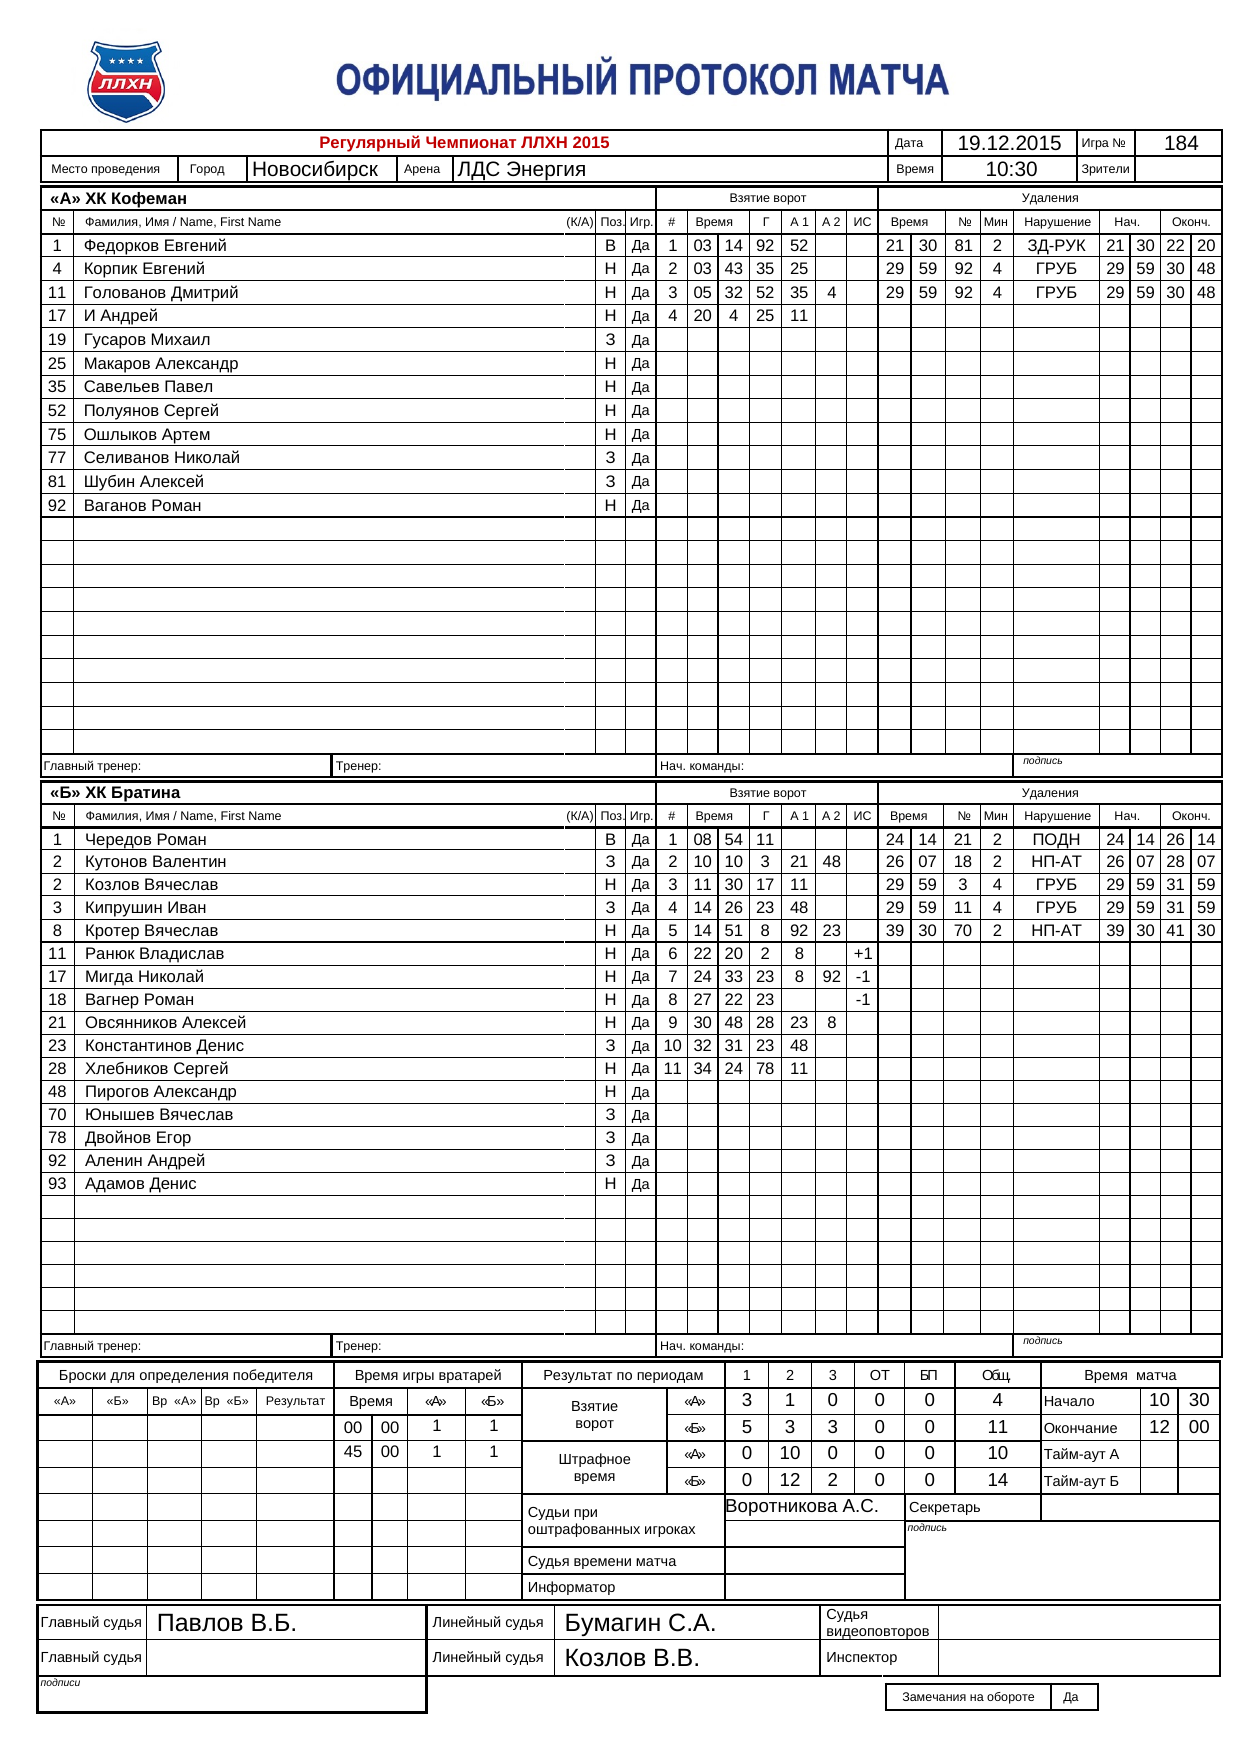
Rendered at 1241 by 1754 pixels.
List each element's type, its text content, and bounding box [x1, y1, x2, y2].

table_cell А 1 [782, 211, 815, 233]
table_cell Главный тренер: [42, 1335, 330, 1356]
table_cell [750, 494, 781, 516]
table_cell 35 [42, 376, 73, 398]
table_cell [981, 376, 1013, 398]
table_cell [148, 1441, 201, 1467]
table_cell подпись [1014, 1335, 1221, 1356]
table_cell [981, 683, 1013, 706]
table_cell [944, 1288, 980, 1310]
table_cell 92 [816, 966, 846, 987]
table_cell [1131, 1058, 1160, 1079]
table_cell 20 [719, 943, 749, 964]
table_cell [565, 565, 595, 587]
table_cell [1131, 1242, 1160, 1264]
table_cell Оконч. [1161, 805, 1221, 826]
table_cell 0 [812, 1389, 854, 1413]
table_cell [816, 565, 846, 587]
table_cell [879, 707, 910, 729]
table_cell [93, 1574, 147, 1599]
table_cell [148, 1416, 201, 1440]
table_cell [719, 1242, 749, 1264]
table_cell [688, 659, 717, 682]
table_cell Г [750, 805, 781, 826]
table_cell [42, 636, 73, 658]
table_cell [688, 636, 717, 658]
table_cell Начало [1042, 1389, 1140, 1413]
table_cell Гусаров Михаил [74, 328, 564, 351]
table_cell [39, 1494, 92, 1520]
table_cell Н [596, 352, 625, 374]
table_cell 20 [1192, 235, 1221, 256]
table_cell [946, 376, 980, 398]
table_cell [750, 588, 781, 611]
table_cell Вр «Б» [202, 1389, 256, 1413]
table_cell 26 [1161, 829, 1190, 849]
table_cell [847, 1242, 877, 1264]
table_cell [75, 1311, 564, 1333]
table_cell Пирогов Александр [75, 1081, 564, 1103]
table_cell Кутонов Валентин [75, 850, 564, 872]
table_cell [1014, 1104, 1099, 1126]
table_cell [74, 636, 564, 658]
table_cell 54 [719, 829, 749, 849]
table_cell [847, 612, 877, 634]
table_cell [596, 1265, 625, 1287]
table_cell [879, 518, 910, 540]
table_cell [912, 541, 945, 564]
table_cell [1161, 1219, 1190, 1241]
table_cell [1161, 423, 1190, 445]
table_cell Селиванов Николай [74, 446, 564, 469]
table_cell [75, 1242, 564, 1264]
table_cell [1192, 1242, 1221, 1264]
table_cell [688, 423, 717, 445]
table_cell [1192, 989, 1221, 1011]
table_cell [596, 1311, 625, 1333]
table_cell [879, 636, 910, 658]
table_cell «А» [408, 1389, 465, 1413]
table_cell 0 [855, 1389, 904, 1413]
table_cell Нарушение [1014, 805, 1099, 826]
table_cell [1131, 399, 1160, 422]
table_cell Да [626, 1081, 655, 1103]
table_cell [1131, 376, 1160, 398]
table_cell № [42, 805, 74, 826]
table_cell Павлов В.Б. [147, 1606, 425, 1639]
table_cell [750, 1242, 781, 1264]
table_cell 92 [946, 257, 980, 280]
table_cell [42, 1219, 74, 1241]
table_cell 5 [657, 920, 687, 941]
table_cell Тренер: [333, 1335, 655, 1356]
table_cell [719, 446, 749, 469]
table_cell 14 [688, 920, 717, 941]
table_cell [565, 376, 595, 398]
table_cell [879, 494, 910, 516]
table_cell [816, 1311, 846, 1333]
table_cell [1100, 1219, 1129, 1241]
table_cell [816, 612, 846, 634]
table_cell [1131, 659, 1160, 682]
table_cell [1100, 565, 1129, 587]
table_cell 39 [1100, 920, 1129, 941]
table_cell 41 [1161, 920, 1190, 941]
table_cell Н [596, 920, 625, 941]
table_cell 31 [719, 1035, 749, 1057]
table_cell 8 [750, 920, 781, 941]
table_cell [688, 730, 717, 753]
table_cell [688, 446, 717, 469]
table_cell 52 [42, 399, 73, 422]
table_cell 8 [782, 966, 815, 987]
table_cell [147, 1640, 425, 1675]
table_cell [912, 636, 945, 658]
table_cell [1161, 1035, 1190, 1057]
table_cell 00 [373, 1441, 407, 1467]
table_cell [1161, 399, 1190, 422]
table_cell 59 [1131, 281, 1160, 303]
table_cell [1141, 1441, 1177, 1467]
table_cell [1131, 966, 1160, 987]
table_cell [847, 518, 877, 540]
table_cell [782, 989, 815, 1011]
table_cell 10:30 [943, 157, 1076, 181]
table_cell [719, 1081, 749, 1103]
table_cell Ошлыков Артем [74, 423, 564, 445]
table_cell [1161, 565, 1190, 587]
table_cell Да [626, 494, 655, 516]
table_cell [879, 1150, 910, 1172]
table_cell [565, 850, 595, 872]
table_cell [782, 829, 815, 849]
table_cell [1014, 730, 1099, 753]
table_cell [750, 1081, 781, 1103]
table_cell [1100, 1242, 1129, 1264]
table_cell [1136, 157, 1221, 181]
table_cell 29 [1100, 874, 1129, 895]
table_cell [912, 446, 945, 469]
table_cell 4 [657, 896, 687, 918]
table_cell 59 [1192, 874, 1221, 895]
table_cell [719, 423, 749, 445]
table_cell 11 [782, 305, 815, 327]
table_cell [879, 659, 910, 682]
table_cell [816, 1035, 846, 1057]
table_cell 3 [944, 874, 980, 895]
table_cell З [596, 896, 625, 918]
table_cell [1014, 612, 1099, 634]
table_cell [688, 494, 717, 516]
table_cell [688, 1219, 717, 1241]
table_cell [944, 1104, 980, 1126]
table_cell [782, 659, 815, 682]
table_cell [912, 376, 945, 398]
table_cell [944, 1265, 980, 1287]
table_cell 45 [335, 1441, 371, 1467]
table_cell [1161, 352, 1190, 374]
table_cell [596, 683, 625, 706]
table_cell [1131, 1012, 1160, 1033]
table_cell Да [626, 943, 655, 964]
table_cell 43 [719, 257, 749, 280]
table_cell Полуянов Сергей [74, 399, 564, 422]
table_cell 17 [42, 305, 73, 327]
table_cell [688, 518, 717, 540]
table_cell [879, 683, 910, 706]
table_cell [1161, 1311, 1190, 1333]
table_cell [1014, 1242, 1099, 1264]
table_cell [1131, 1127, 1160, 1149]
table_cell 18 [944, 850, 980, 872]
table_cell [847, 1081, 877, 1103]
table_cell [565, 470, 595, 493]
table_cell [373, 1547, 407, 1573]
table_cell [428, 1677, 882, 1711]
table_cell [816, 989, 846, 1011]
table_cell [847, 257, 877, 280]
table_cell [1014, 943, 1099, 964]
table_cell [565, 989, 595, 1011]
table_cell [750, 328, 781, 351]
table_cell Да [626, 399, 655, 422]
table_cell 35 [750, 257, 781, 280]
table_cell 22 [1161, 235, 1190, 256]
table_cell [565, 257, 595, 280]
table_cell [565, 874, 595, 895]
table_cell [148, 1468, 201, 1493]
table_cell [75, 1288, 564, 1310]
table_cell [74, 588, 564, 611]
table_cell [1131, 1265, 1160, 1287]
table_cell 92 [42, 494, 73, 516]
table_cell [657, 707, 687, 729]
table_cell [879, 1196, 910, 1218]
table_cell [1131, 565, 1160, 587]
table_cell [816, 1173, 846, 1195]
table_cell И Андрей [74, 305, 564, 327]
table_cell [1099, 1682, 1220, 1711]
table_cell [946, 470, 980, 493]
table_cell [879, 423, 910, 445]
table_cell [912, 1219, 943, 1241]
table_cell [981, 494, 1013, 516]
table_cell [981, 1311, 1013, 1333]
table_cell [626, 518, 655, 540]
table_cell 5 [726, 1415, 768, 1440]
table_cell [1100, 305, 1129, 327]
table_cell [750, 376, 781, 398]
table_cell [1192, 588, 1221, 611]
table_cell [816, 352, 846, 374]
table_cell [726, 1575, 904, 1599]
table_cell [719, 470, 749, 493]
table_cell [1131, 683, 1160, 706]
table_cell [1161, 1058, 1190, 1079]
table_cell [847, 1012, 877, 1033]
table_cell 29 [879, 896, 910, 918]
table_cell [879, 1104, 910, 1126]
table_cell [39, 1441, 92, 1467]
table_cell [1192, 565, 1221, 587]
table_cell Г [750, 211, 781, 233]
table_cell 24 [1100, 829, 1129, 849]
table_cell [688, 1311, 717, 1333]
table_cell [1161, 470, 1190, 493]
table_cell Н [596, 257, 625, 280]
table_cell [1131, 423, 1160, 445]
table_cell [596, 659, 625, 682]
table_cell [816, 588, 846, 611]
table_cell [750, 399, 781, 422]
table_cell [1014, 328, 1099, 351]
table_cell 26 [879, 850, 910, 872]
table_cell [879, 470, 910, 493]
table_cell Н [596, 305, 625, 327]
table_cell [944, 1012, 980, 1033]
table_cell [912, 1150, 943, 1172]
table_cell [981, 1150, 1013, 1172]
table_cell 59 [912, 874, 943, 895]
table_cell [981, 707, 1013, 729]
table_cell [1192, 1265, 1221, 1287]
table_header Взятие ворот [657, 783, 877, 803]
table_cell [946, 399, 980, 422]
table_cell [688, 1173, 717, 1195]
table_cell Н [596, 1081, 625, 1103]
table_cell 70 [944, 920, 980, 941]
table_cell Да [626, 446, 655, 469]
table_cell 1 [408, 1441, 465, 1467]
table_cell -1 [847, 989, 877, 1011]
table_cell [1131, 636, 1160, 658]
table_cell 52 [750, 281, 781, 303]
table_cell [657, 352, 687, 374]
table_cell 4 [956, 1389, 1040, 1413]
table_cell [1131, 541, 1160, 564]
table_cell 11 [657, 1058, 687, 1079]
table_cell [879, 989, 910, 1011]
table_cell 30 [912, 920, 943, 941]
table_cell ПОДН [1014, 829, 1099, 849]
table_cell [1192, 1035, 1221, 1057]
table_cell [1014, 966, 1099, 987]
table_cell Секретарь [906, 1495, 1040, 1520]
table_cell [1014, 423, 1099, 445]
table_cell Да [626, 989, 655, 1011]
table_cell [816, 470, 846, 493]
table_cell № [944, 805, 980, 826]
table_cell [782, 683, 815, 706]
table_cell [1161, 1265, 1190, 1287]
table_cell Судьи при оштрафованных игроках [523, 1495, 724, 1546]
table_cell [944, 1196, 980, 1218]
table_header «Б» ХК Братина [42, 783, 655, 803]
table_cell [596, 565, 625, 587]
table_cell [74, 730, 564, 753]
table_cell [657, 565, 687, 587]
table_cell З [596, 1150, 625, 1172]
table_cell 10 [769, 1442, 811, 1467]
table_cell [1192, 612, 1221, 634]
table_cell [847, 920, 877, 941]
table_cell [981, 1173, 1013, 1195]
table_cell [879, 1219, 910, 1241]
table_cell [750, 636, 781, 658]
table_cell [981, 636, 1013, 658]
table_cell [1014, 1265, 1099, 1287]
table_cell [816, 423, 846, 445]
table_cell [93, 1416, 147, 1440]
table_cell [626, 1196, 655, 1218]
table_cell 24 [879, 829, 910, 849]
table_cell [1161, 588, 1190, 611]
table_cell 23 [782, 1012, 815, 1033]
table_cell [782, 1173, 815, 1195]
table_cell [1161, 1104, 1190, 1126]
table_cell Да [626, 1127, 655, 1149]
table_cell Козлов В.В. [555, 1640, 819, 1675]
table_cell [565, 1288, 595, 1310]
table_cell [719, 1196, 749, 1218]
table_cell [912, 1081, 943, 1103]
table_cell З [596, 1035, 625, 1057]
table_cell [912, 989, 943, 1011]
table_cell [847, 494, 877, 516]
table_cell [1100, 636, 1129, 658]
table_cell [565, 494, 595, 516]
table_cell [912, 1012, 943, 1033]
table_cell [565, 707, 595, 729]
table_cell 81 [946, 235, 980, 256]
table_cell [912, 1173, 943, 1195]
table_cell [1014, 352, 1099, 374]
table_cell [1014, 518, 1099, 540]
table_cell [1141, 1468, 1177, 1493]
table_cell [912, 612, 945, 634]
table_cell [719, 683, 749, 706]
table_cell 28 [750, 1012, 781, 1033]
table_cell [1161, 636, 1190, 658]
table_cell [202, 1468, 256, 1493]
table_cell [816, 494, 846, 516]
table_cell [782, 1242, 815, 1264]
table_cell [912, 943, 943, 964]
table_cell ГРУБ [1014, 874, 1099, 895]
table_cell [1131, 1035, 1160, 1057]
table_cell [981, 730, 1013, 753]
table_cell [816, 1104, 846, 1126]
table_cell [1192, 541, 1221, 564]
table_cell [946, 328, 980, 351]
table_cell [626, 1288, 655, 1310]
table_header 3 [812, 1363, 854, 1387]
table_cell [1192, 943, 1221, 964]
table_cell [1100, 423, 1129, 445]
table_cell 48 [782, 896, 815, 918]
table_cell 23 [750, 966, 781, 987]
table_cell 48 [782, 1035, 815, 1057]
table_cell [93, 1468, 147, 1493]
table_cell [1014, 1150, 1099, 1172]
table_cell Нач. команды: [657, 755, 1012, 776]
table_cell Нач. команды: [657, 1335, 1012, 1356]
table_cell [946, 518, 980, 540]
table_cell [657, 1173, 687, 1195]
table_cell [1161, 518, 1190, 540]
table_cell [1014, 1127, 1099, 1149]
table_cell [726, 1548, 904, 1573]
table_cell 07 [912, 850, 943, 872]
table_cell [42, 565, 73, 587]
table_cell [257, 1574, 333, 1599]
table_cell [1100, 470, 1129, 493]
table_cell [565, 636, 595, 658]
table_cell 0 [855, 1468, 904, 1493]
table_cell [879, 305, 910, 327]
table_cell Да [626, 1173, 655, 1195]
table_cell [782, 1219, 815, 1241]
table_cell [750, 683, 781, 706]
table_cell Мигда Николай [75, 966, 564, 987]
table_cell [408, 1521, 465, 1546]
table_cell [42, 1242, 74, 1264]
table_cell [782, 541, 815, 564]
table_cell [565, 305, 595, 327]
table_cell [1161, 446, 1190, 469]
table_cell Да [626, 1035, 655, 1057]
table_cell [750, 1219, 781, 1241]
table_cell [981, 446, 1013, 469]
table_cell [719, 1219, 749, 1241]
table_cell [688, 328, 717, 351]
table_cell [912, 470, 945, 493]
table_cell [1014, 446, 1099, 469]
table_cell [946, 541, 980, 564]
table_cell [1161, 1127, 1190, 1149]
table_cell [750, 730, 781, 753]
table_cell [257, 1468, 333, 1493]
table_cell [912, 352, 945, 374]
table_cell [912, 1127, 943, 1149]
table_cell [879, 1081, 910, 1103]
table_cell [1014, 1081, 1099, 1103]
table_cell [946, 352, 980, 374]
table_cell [657, 588, 687, 611]
table_cell [782, 1150, 815, 1172]
table_cell [782, 446, 815, 469]
table_header «А» ХК Кофеман [42, 188, 655, 209]
table_cell [1100, 1104, 1129, 1126]
table_cell [565, 683, 595, 706]
table_cell Да [626, 470, 655, 493]
table_cell [879, 1012, 910, 1033]
table_cell [782, 1081, 815, 1103]
table_cell [912, 588, 945, 611]
table_cell [1161, 989, 1190, 1011]
table_cell [981, 305, 1013, 327]
table_cell [719, 1104, 749, 1126]
table_cell (К/А) [565, 805, 595, 826]
table_cell [565, 518, 595, 540]
table_cell [847, 1173, 877, 1195]
table_cell 25 [782, 257, 815, 280]
table_cell [1192, 1288, 1221, 1310]
table_cell [1192, 1311, 1221, 1333]
table_cell Козлов Вячеслав [75, 874, 564, 895]
table_cell [782, 1265, 815, 1287]
table_cell [1014, 1311, 1099, 1333]
table_cell Да [626, 1104, 655, 1126]
table_cell [1131, 943, 1160, 964]
table_cell 1 [769, 1389, 811, 1413]
table_cell [879, 1311, 910, 1333]
table_cell [657, 494, 687, 516]
table_cell [202, 1494, 256, 1520]
table_cell Макаров Александр [74, 352, 564, 374]
table_cell [657, 1265, 687, 1287]
table_cell [565, 281, 595, 303]
table_cell [1014, 399, 1099, 422]
table_cell Игр. [626, 211, 655, 233]
table_cell Место проведения [42, 157, 177, 181]
table_cell [565, 1173, 595, 1195]
table_cell [74, 659, 564, 682]
table_cell [565, 235, 595, 256]
table_cell [1192, 1173, 1221, 1195]
table_cell ИС [847, 805, 877, 826]
table_cell Тайм-аут А [1042, 1441, 1140, 1467]
table_cell [1100, 494, 1129, 516]
table_cell 10 [1141, 1389, 1177, 1413]
table_cell 25 [42, 352, 73, 374]
table_cell [1100, 352, 1129, 374]
table_cell 3 [42, 896, 74, 918]
table_cell 30 [912, 235, 945, 256]
table_cell Да [626, 896, 655, 918]
table_cell [946, 612, 980, 634]
table_cell [1100, 966, 1129, 987]
table_cell [847, 305, 877, 327]
table_cell Федорков Евгений [74, 235, 564, 256]
table_cell [1192, 1127, 1221, 1149]
table_cell [981, 423, 1013, 445]
table_cell 2 [657, 257, 687, 280]
table_cell Штрафное время [523, 1442, 666, 1493]
table_cell [565, 943, 595, 964]
table_cell [39, 1468, 92, 1493]
table_cell [1100, 588, 1129, 611]
table_cell Да [626, 1150, 655, 1172]
table_cell Главный тренер: [42, 755, 330, 776]
table_cell [847, 399, 877, 422]
table_cell [148, 1521, 201, 1546]
table_cell [879, 943, 910, 964]
table_cell [657, 423, 687, 445]
table_cell [750, 352, 781, 374]
table_cell Н [596, 1173, 625, 1195]
table_cell [1131, 305, 1160, 327]
table_cell [782, 565, 815, 587]
table_cell [912, 966, 943, 987]
table_cell Инспектор [821, 1640, 938, 1675]
table_cell 32 [688, 1035, 717, 1057]
table_cell [944, 1058, 980, 1079]
table_cell [981, 1127, 1013, 1149]
table_cell [408, 1547, 465, 1573]
table_cell [879, 1173, 910, 1195]
table_cell [42, 683, 73, 706]
table_cell ЛДС Энергия [454, 157, 887, 181]
table_cell [565, 1012, 595, 1033]
table_cell 59 [1131, 896, 1160, 918]
table_cell [1161, 1288, 1190, 1310]
table_cell Н [596, 943, 625, 964]
table_cell [42, 1288, 74, 1310]
table_cell [944, 989, 980, 1011]
table_cell [596, 707, 625, 729]
table_cell 7 [657, 966, 687, 987]
table_cell 29 [1100, 257, 1129, 280]
table_cell [981, 1035, 1013, 1057]
table_cell 11 [782, 874, 815, 895]
table_cell 12 [769, 1468, 811, 1493]
table_cell [42, 541, 73, 564]
table_header Время матча [1042, 1363, 1219, 1387]
table_cell [912, 399, 945, 422]
table_cell подпись [906, 1522, 1219, 1599]
table_cell Константинов Денис [75, 1035, 564, 1057]
table_cell [1161, 966, 1190, 987]
table_cell 28 [1161, 850, 1190, 872]
table_cell [816, 305, 846, 327]
table_cell [1100, 1265, 1129, 1287]
table_header Общ. [956, 1363, 1040, 1387]
table_cell ЗД-РУК [1014, 235, 1099, 256]
table_cell Главный судья [39, 1606, 146, 1639]
table_cell 6 [657, 943, 687, 964]
table_cell [1100, 328, 1129, 351]
table_header Удаления [879, 783, 1221, 803]
table_cell [816, 518, 846, 540]
table_cell [816, 829, 846, 849]
table_cell [373, 1468, 407, 1493]
table_cell [981, 588, 1013, 611]
table_cell [879, 1058, 910, 1079]
table_cell подписи [39, 1677, 425, 1711]
table_cell 23 [750, 896, 781, 918]
table_cell [688, 376, 717, 398]
table_cell [335, 1574, 371, 1599]
table_cell [879, 399, 910, 422]
table_cell [565, 588, 595, 611]
table_cell [688, 683, 717, 706]
table_cell [847, 281, 877, 303]
table_cell [816, 328, 846, 351]
table_cell [912, 730, 945, 753]
table_cell [944, 1127, 980, 1149]
table_cell [1131, 1311, 1160, 1333]
table_cell 9 [657, 1012, 687, 1033]
table_cell [750, 659, 781, 682]
table_cell [408, 1574, 465, 1599]
table_cell [816, 1196, 846, 1218]
table_cell Окончание [1042, 1415, 1140, 1440]
table_cell [816, 1219, 846, 1241]
table_cell [944, 943, 980, 964]
table_cell [1161, 1081, 1190, 1103]
table_cell [657, 730, 687, 753]
table_cell [782, 376, 815, 398]
table_cell Арена [398, 157, 452, 181]
table_cell З [596, 446, 625, 469]
table_cell [1014, 376, 1099, 398]
table_cell Н [596, 399, 625, 422]
table_cell Корпик Евгений [74, 257, 564, 280]
table_cell [719, 518, 749, 540]
table_cell [946, 683, 980, 706]
table_cell 14 [1192, 829, 1221, 849]
table_cell [688, 470, 717, 493]
table_cell [565, 1219, 595, 1241]
table_cell [719, 588, 749, 611]
table_cell Юнышев Вячеслав [75, 1104, 564, 1126]
table_cell 8 [42, 920, 74, 941]
table_cell 0 [905, 1415, 954, 1440]
table_cell [688, 1150, 717, 1172]
table_cell [688, 399, 717, 422]
table_cell [1131, 352, 1160, 374]
table_cell [626, 707, 655, 729]
table_cell [981, 1196, 1013, 1218]
table_cell [1014, 1173, 1099, 1195]
table_cell 03 [688, 257, 717, 280]
table_cell 23 [42, 1035, 74, 1057]
table_cell [626, 1265, 655, 1287]
table_cell [565, 352, 595, 374]
table_cell 78 [750, 1058, 781, 1079]
table_cell Нач. [1100, 211, 1160, 233]
table_cell [42, 612, 73, 634]
table_cell [944, 1219, 980, 1241]
table_cell [1192, 1012, 1221, 1033]
table_cell [750, 1150, 781, 1172]
table_cell [750, 1265, 781, 1287]
table_cell [42, 730, 73, 753]
table_cell 2 [42, 850, 74, 872]
table_cell [688, 1127, 717, 1149]
table_cell [719, 1173, 749, 1195]
table_cell [657, 446, 687, 469]
table_cell [1014, 1219, 1099, 1241]
table_cell [946, 730, 980, 753]
table_cell -1 [847, 966, 877, 987]
table_cell [719, 399, 749, 422]
table_cell Новосибирск [248, 157, 396, 181]
table_cell [847, 1104, 877, 1126]
table_cell [981, 565, 1013, 587]
table_cell [335, 1468, 371, 1493]
table_cell [1014, 494, 1099, 516]
table_cell [912, 1311, 943, 1333]
table_cell 1 [408, 1416, 465, 1440]
table_cell [847, 352, 877, 374]
table_cell Время [688, 211, 749, 233]
table_cell [719, 612, 749, 634]
table_cell Время [879, 805, 943, 826]
table_cell [93, 1441, 147, 1467]
table_cell Воротникова А.С. [726, 1495, 904, 1520]
table_cell Фамилия, Имя / Name, First Name [75, 805, 565, 826]
table_cell [1131, 1219, 1160, 1241]
table_cell [816, 636, 846, 658]
table_cell 11 [42, 943, 74, 964]
table_cell [879, 966, 910, 987]
table_cell [1014, 707, 1099, 729]
table_cell [816, 896, 846, 918]
table_cell [335, 1494, 371, 1520]
table_cell [1014, 1058, 1099, 1079]
table_cell НП-АТ [1014, 850, 1099, 872]
table_cell Да [626, 850, 655, 872]
table_cell Н [596, 281, 625, 303]
table_cell [750, 446, 781, 469]
table_cell [1161, 612, 1190, 634]
table_cell [1161, 943, 1190, 964]
table_cell Н [596, 1058, 625, 1079]
table_cell [1014, 565, 1099, 587]
table_cell [939, 1606, 1219, 1639]
table_cell [1192, 305, 1221, 327]
table_cell (К/А) [565, 211, 595, 233]
table_cell [565, 1265, 595, 1287]
table_cell [847, 541, 877, 564]
table_cell [688, 1104, 717, 1126]
table_cell 30 [719, 874, 749, 895]
table_cell [847, 829, 877, 849]
table_cell А 2 [816, 211, 846, 233]
table_cell [847, 1058, 877, 1079]
table_cell [565, 423, 595, 445]
table_cell 92 [782, 920, 815, 941]
table_cell [981, 1058, 1013, 1079]
table_cell Тренер: [333, 755, 655, 776]
table_cell [1161, 1196, 1190, 1218]
table_cell [565, 1196, 595, 1218]
table_cell 11 [750, 829, 781, 849]
table_cell 8 [782, 943, 815, 964]
table_cell [946, 707, 980, 729]
table_cell [688, 612, 717, 634]
table_cell Судья видеоповторов [821, 1606, 938, 1639]
table_cell [750, 518, 781, 540]
table_cell [657, 1127, 687, 1149]
table_cell [657, 470, 687, 493]
table_cell [565, 541, 595, 564]
table_cell 26 [719, 896, 749, 918]
table_cell Савельев Павел [74, 376, 564, 398]
table_cell [688, 707, 717, 729]
table_cell 93 [42, 1173, 74, 1195]
table_cell [1192, 1058, 1221, 1079]
table_cell [816, 1150, 846, 1172]
table_cell [148, 1574, 201, 1599]
table_cell [1192, 707, 1221, 729]
table_cell [782, 1196, 815, 1218]
table_cell [1192, 328, 1221, 351]
table_cell [74, 707, 564, 729]
table_cell З [596, 328, 625, 351]
table_cell [1192, 470, 1221, 493]
table_cell 4 [816, 281, 846, 303]
table_cell [688, 541, 717, 564]
table_cell [816, 376, 846, 398]
table_cell [946, 659, 980, 682]
table_cell Бумагин С.А. [555, 1606, 819, 1639]
table_cell [719, 730, 749, 753]
table_cell [981, 659, 1013, 682]
table_cell Линейный судья [428, 1606, 554, 1639]
table_cell 21 [879, 235, 910, 256]
table_cell [466, 1547, 521, 1573]
table_cell [816, 707, 846, 729]
table_cell Адамов Денис [75, 1173, 564, 1195]
table_cell 48 [816, 850, 846, 872]
table_cell Н [596, 1012, 625, 1033]
table_cell 4 [42, 257, 73, 280]
table_cell [912, 423, 945, 445]
table_cell Да [626, 352, 655, 374]
table_cell [816, 446, 846, 469]
table_cell [782, 730, 815, 753]
table_header 2 [769, 1363, 811, 1387]
table_cell [202, 1416, 256, 1440]
table_cell ГРУБ [1014, 257, 1099, 280]
table_cell [1161, 683, 1190, 706]
table_cell [750, 1127, 781, 1149]
table_cell [981, 1104, 1013, 1126]
table_cell [719, 707, 749, 729]
table_cell 20 [688, 305, 717, 327]
table_cell [39, 1416, 92, 1440]
table_cell [883, 1677, 1220, 1681]
table_cell [565, 399, 595, 422]
table_cell [750, 612, 781, 634]
table_cell 3 [750, 850, 781, 872]
table_cell 48 [42, 1081, 74, 1103]
table_cell Мин [981, 805, 1013, 826]
table_cell [1131, 518, 1160, 540]
table_cell [408, 1468, 465, 1493]
table_cell подпись [1014, 755, 1221, 776]
table_cell [1192, 683, 1221, 706]
table_cell [74, 565, 564, 587]
table_cell Н [596, 874, 625, 895]
table_cell 30 [1179, 1389, 1219, 1413]
table_cell [816, 659, 846, 682]
table_cell 30 [1161, 281, 1190, 303]
table_cell 11 [782, 1058, 815, 1079]
table_cell [816, 1058, 846, 1079]
table_cell [1192, 966, 1221, 987]
table_cell 70 [42, 1104, 74, 1126]
table_cell [946, 494, 980, 516]
table_cell [847, 636, 877, 658]
table_cell 30 [1131, 235, 1160, 256]
table_cell [626, 1311, 655, 1333]
table_cell [39, 1547, 92, 1573]
table_cell [257, 1416, 333, 1440]
table_cell [565, 1311, 595, 1333]
table_cell [847, 588, 877, 611]
table_cell [1100, 1196, 1129, 1218]
table_cell Кротер Вячеслав [75, 920, 564, 941]
table_cell [719, 1311, 749, 1333]
table_cell [816, 541, 846, 564]
table_cell [93, 1494, 147, 1520]
table_cell [816, 730, 846, 753]
table_cell [750, 1196, 781, 1218]
table_cell НП-АТ [1014, 920, 1099, 941]
table_header 19.12.2015 [943, 131, 1076, 155]
table_cell [657, 659, 687, 682]
table_cell Да [626, 281, 655, 303]
table_cell Поз. [596, 211, 625, 233]
table_cell 0 [812, 1442, 854, 1467]
table_cell [596, 1196, 625, 1218]
table_cell ИС [847, 211, 877, 233]
table_cell [626, 730, 655, 753]
table_header Броски для определения победителя [39, 1363, 333, 1387]
table_cell [626, 683, 655, 706]
table_cell [719, 1127, 749, 1149]
table_cell [782, 1104, 815, 1126]
table_cell Да [626, 829, 655, 849]
table_cell Линейный судья [428, 1640, 554, 1675]
table_cell [565, 896, 595, 918]
table_cell [1161, 328, 1190, 351]
table_header Регулярный Чемпионат ЛЛХН 2015 [42, 131, 887, 155]
table_cell [750, 1288, 781, 1310]
table_cell 2 [981, 850, 1013, 872]
table_cell [981, 1265, 1013, 1287]
table_cell [202, 1574, 256, 1599]
table_cell 30 [688, 1012, 717, 1033]
table_cell 4 [981, 874, 1013, 895]
table_cell [1100, 730, 1129, 753]
table_cell [42, 518, 73, 540]
table_cell [688, 1081, 717, 1103]
table_cell [1100, 399, 1129, 422]
table_cell 4 [719, 305, 749, 327]
table_cell [1161, 1242, 1190, 1264]
table_cell [912, 1196, 943, 1218]
table_cell 22 [719, 989, 749, 1011]
table_cell [782, 328, 815, 351]
table_cell «Б» [93, 1389, 147, 1413]
table_header Удаления [879, 188, 1221, 209]
table_cell Двойнов Егор [75, 1127, 564, 1149]
table_cell Чередов Роман [75, 829, 564, 849]
table_cell [1100, 612, 1129, 634]
table_cell Да [626, 920, 655, 941]
table_cell [257, 1547, 333, 1573]
table_header Результат по периодам [523, 1363, 724, 1387]
table_cell Н [596, 423, 625, 445]
table_cell [879, 565, 910, 587]
table_cell [944, 1035, 980, 1057]
table_cell 0 [726, 1468, 768, 1493]
picture [5, 28, 1179, 129]
table_cell [74, 612, 564, 634]
table_cell 26 [1100, 850, 1129, 872]
table_cell [946, 423, 980, 445]
table_cell 24 [688, 966, 717, 987]
table_cell 10 [688, 850, 717, 872]
table_cell 3 [769, 1415, 811, 1440]
table_cell [335, 1521, 371, 1546]
table_cell 2 [981, 235, 1013, 256]
table_cell [75, 1265, 564, 1287]
table_cell 34 [688, 1058, 717, 1079]
table_cell [1131, 328, 1160, 351]
table_cell [719, 636, 749, 658]
table_cell [879, 328, 910, 351]
table_cell [782, 518, 815, 540]
table_cell [912, 1265, 943, 1287]
table_cell № [42, 211, 73, 233]
table_cell [1100, 1173, 1129, 1195]
table_cell З [596, 1104, 625, 1126]
table_cell [1100, 1311, 1129, 1333]
table_cell [750, 541, 781, 564]
table_cell [944, 1311, 980, 1333]
table_cell [946, 636, 980, 658]
table_cell [939, 1640, 1219, 1675]
table_cell [202, 1547, 256, 1573]
table_cell [75, 1219, 564, 1241]
table_header 184 [1136, 131, 1221, 155]
table_cell # [657, 211, 687, 233]
table_cell [782, 636, 815, 658]
table_cell [466, 1494, 521, 1520]
table_cell [42, 707, 73, 729]
table_cell [657, 1219, 687, 1241]
table_cell 1 [42, 829, 74, 849]
table_cell 14 [956, 1468, 1040, 1493]
table_cell [1131, 494, 1160, 516]
table_cell [1192, 1219, 1221, 1241]
table_cell [1161, 1012, 1190, 1033]
table_cell [946, 565, 980, 587]
table_cell [879, 352, 910, 374]
table_cell [981, 1081, 1013, 1103]
table_cell [719, 1150, 749, 1172]
table_cell [1131, 730, 1160, 753]
table_cell Время [335, 1389, 407, 1413]
table_cell [657, 1288, 687, 1310]
table_cell [466, 1574, 521, 1599]
table_cell 8 [657, 989, 687, 1011]
table_cell ГРУБ [1014, 281, 1099, 303]
table_cell [847, 235, 877, 256]
table_cell [847, 683, 877, 706]
table_cell Кипрушин Иван [75, 896, 564, 918]
table_cell 0 [726, 1442, 768, 1467]
table_cell [1192, 518, 1221, 540]
table_cell 35 [782, 281, 815, 303]
table_cell Да [626, 305, 655, 327]
table_cell Да [626, 257, 655, 280]
table_cell 24 [719, 1058, 749, 1079]
table_cell [782, 470, 815, 493]
table_cell [879, 612, 910, 634]
table_cell 2 [657, 850, 687, 872]
table_cell [879, 1127, 910, 1149]
table_cell «А» [668, 1442, 724, 1467]
table_cell [1161, 659, 1190, 682]
table_cell [466, 1468, 521, 1493]
table_cell [879, 1242, 910, 1264]
table_cell [657, 1081, 687, 1103]
table_cell [946, 305, 980, 327]
table_cell [981, 541, 1013, 564]
table_cell Игр. [626, 805, 655, 826]
table_cell [782, 1311, 815, 1333]
table_cell [1192, 446, 1221, 469]
table_cell [1131, 1196, 1160, 1218]
table_cell [657, 376, 687, 398]
table_cell Ранюк Владислав [75, 943, 564, 964]
table_cell [981, 966, 1013, 987]
table_cell [912, 1058, 943, 1079]
table_cell [750, 470, 781, 493]
table_cell [847, 1311, 877, 1333]
table_cell [944, 1173, 980, 1195]
table_header Замечания на обороте [887, 1685, 1050, 1709]
table_cell 23 [816, 920, 846, 941]
table_cell 14 [1131, 829, 1160, 849]
table_cell 0 [855, 1415, 904, 1440]
table_cell [912, 659, 945, 682]
table_cell 0 [855, 1442, 904, 1467]
table_cell 1 [657, 829, 687, 849]
table_cell [879, 541, 910, 564]
table_cell 21 [1100, 235, 1129, 256]
table_cell [1131, 612, 1160, 634]
table_cell [565, 1150, 595, 1172]
table_cell [93, 1521, 147, 1546]
table_cell [1014, 683, 1099, 706]
table_cell [879, 1035, 910, 1057]
table_cell [816, 1288, 846, 1310]
table_cell [847, 423, 877, 445]
table_cell [373, 1494, 407, 1520]
table_cell Время [879, 211, 945, 233]
table_cell [657, 1242, 687, 1264]
table_cell А 2 [816, 805, 846, 826]
table_cell 59 [1131, 874, 1160, 895]
table_cell 27 [688, 989, 717, 1011]
table_cell [1161, 494, 1190, 516]
table_cell [1100, 1127, 1129, 1149]
table_cell 3 [657, 281, 687, 303]
table_cell [816, 1242, 846, 1264]
table_cell [1100, 989, 1129, 1011]
table_cell [1192, 1196, 1221, 1218]
table_cell [1100, 1012, 1129, 1033]
table_cell [782, 399, 815, 422]
table_cell [1161, 305, 1190, 327]
table_cell [879, 588, 910, 611]
table_cell +1 [847, 943, 877, 964]
table_cell [657, 1104, 687, 1126]
table_cell [1192, 1081, 1221, 1103]
table_cell 29 [1100, 281, 1129, 303]
table_cell [946, 446, 980, 469]
table_cell [1100, 376, 1129, 398]
table_cell [944, 1081, 980, 1103]
table_cell [565, 328, 595, 351]
table_cell [1100, 1288, 1129, 1310]
table_cell Взятие ворот [523, 1389, 666, 1440]
table_cell [565, 659, 595, 682]
table_cell [981, 1219, 1013, 1241]
table_cell [912, 683, 945, 706]
table_cell [596, 1288, 625, 1310]
table_cell [944, 1242, 980, 1264]
table_cell [719, 352, 749, 374]
table_cell [1100, 1035, 1129, 1057]
table_cell [1131, 1288, 1160, 1310]
table_cell 3 [726, 1389, 768, 1413]
table_cell [782, 352, 815, 374]
table_cell [657, 541, 687, 564]
table_cell [626, 659, 655, 682]
table_cell [847, 659, 877, 682]
table_cell [1131, 989, 1160, 1011]
table_header Игра № [1078, 131, 1134, 155]
table_cell [879, 1265, 910, 1287]
table_cell [42, 659, 73, 682]
table_cell [782, 1288, 815, 1310]
table_cell [1179, 1441, 1219, 1467]
table_cell 0 [905, 1442, 954, 1467]
table_cell 1 [466, 1441, 521, 1467]
table_cell [1161, 376, 1190, 398]
table_cell [981, 1288, 1013, 1310]
table_cell Н [596, 966, 625, 987]
table_cell З [596, 850, 625, 872]
table_cell [596, 588, 625, 611]
table_cell 59 [1131, 257, 1160, 280]
table_cell Главный судья [39, 1640, 146, 1675]
table_cell 07 [1192, 850, 1221, 872]
table_cell [408, 1494, 465, 1520]
table_cell [657, 683, 687, 706]
table_cell 30 [1161, 257, 1190, 280]
table_cell [1014, 470, 1099, 493]
table_cell Фамилия, Имя / Name, First Name [74, 211, 565, 233]
table_cell Да [626, 376, 655, 398]
table_cell ГРУБ [1014, 896, 1099, 918]
table_cell Н [596, 376, 625, 398]
table_cell 14 [688, 896, 717, 918]
table_cell [565, 1104, 595, 1126]
table_cell [1192, 730, 1221, 753]
table_cell [981, 470, 1013, 493]
table_cell 19 [42, 328, 73, 351]
table_cell [373, 1574, 407, 1599]
table_cell 29 [879, 257, 910, 280]
table_cell [750, 1104, 781, 1126]
table_cell [1161, 707, 1190, 729]
table_cell [816, 874, 846, 895]
table_cell [782, 1127, 815, 1149]
table_cell 81 [42, 470, 73, 493]
table_cell [148, 1547, 201, 1573]
table_cell Ваганов Роман [74, 494, 564, 516]
table_cell 32 [719, 281, 749, 303]
table_cell [719, 1265, 749, 1287]
table_cell [847, 328, 877, 351]
table_cell Хлебников Сергей [75, 1058, 564, 1079]
table_cell [1192, 659, 1221, 682]
table_cell 92 [946, 281, 980, 303]
table_header Дата [889, 131, 941, 155]
table_cell [1131, 1150, 1160, 1172]
table_cell [1131, 1104, 1160, 1126]
table_cell 31 [1161, 896, 1190, 918]
table_cell [879, 1288, 910, 1310]
table_cell [74, 683, 564, 706]
table_cell [202, 1521, 256, 1546]
table_cell [626, 541, 655, 564]
table_cell Да [626, 328, 655, 351]
table_cell Да [626, 1012, 655, 1033]
table_cell [750, 423, 781, 445]
table_cell [1192, 376, 1221, 398]
table_header 1 [726, 1363, 768, 1387]
table_cell [847, 1219, 877, 1241]
table_cell 2 [981, 920, 1013, 941]
table_cell 14 [719, 235, 749, 256]
table_cell [1014, 305, 1099, 327]
table_cell Да [626, 874, 655, 895]
table_cell [1131, 1081, 1160, 1103]
table_cell 17 [750, 874, 781, 895]
table_cell «А» [39, 1389, 92, 1413]
table_cell 2 [750, 943, 781, 964]
table_cell [816, 1127, 846, 1149]
table_cell [782, 423, 815, 445]
table_cell 2 [42, 874, 74, 895]
table_cell [596, 1242, 625, 1264]
table_cell Аленин Андрей [75, 1150, 564, 1172]
table_cell 00 [335, 1416, 371, 1440]
table_cell Голованов Дмитрий [74, 281, 564, 303]
table_cell [688, 588, 717, 611]
table_cell [657, 612, 687, 634]
table_cell [565, 1081, 595, 1103]
table_cell [912, 328, 945, 351]
table_cell Да [626, 235, 655, 256]
table_header БП [905, 1363, 954, 1387]
table_cell [1100, 1150, 1129, 1172]
table_cell № [946, 211, 980, 233]
table_cell [847, 730, 877, 753]
table_cell 0 [905, 1468, 954, 1493]
table_cell [42, 1265, 74, 1287]
table_cell [912, 1242, 943, 1264]
table_cell Н [596, 494, 625, 516]
table_cell [912, 565, 945, 587]
table_cell [719, 541, 749, 564]
table_cell [1014, 1196, 1099, 1218]
table_cell 2 [981, 829, 1013, 849]
table_cell [719, 1288, 749, 1310]
table_cell [626, 636, 655, 658]
table_cell [1100, 541, 1129, 564]
table_cell [750, 1173, 781, 1195]
table_cell 1 [466, 1416, 521, 1440]
table_cell [39, 1521, 92, 1546]
table_cell [257, 1441, 333, 1467]
table_cell [847, 565, 877, 587]
table_cell [847, 1265, 877, 1287]
table_cell А 1 [782, 805, 815, 826]
table_cell [657, 1150, 687, 1172]
table_cell 59 [912, 281, 945, 303]
table_cell [750, 1311, 781, 1333]
table_cell [782, 494, 815, 516]
table_cell [1100, 1058, 1129, 1079]
table_cell [1131, 588, 1160, 611]
table_cell [1014, 1288, 1099, 1310]
table_cell [596, 518, 625, 540]
table_cell Да [626, 423, 655, 445]
table_cell [1192, 352, 1221, 374]
table_cell [750, 707, 781, 729]
table_cell 30 [1131, 920, 1160, 941]
table_cell [726, 1521, 904, 1546]
table_cell [1192, 494, 1221, 516]
table_cell «Б» [668, 1468, 724, 1493]
table_cell [847, 1196, 877, 1218]
table_cell [1042, 1495, 1219, 1520]
table_cell [847, 446, 877, 469]
table_cell 31 [1161, 874, 1190, 895]
table_cell 51 [719, 920, 749, 941]
table_cell 28 [42, 1058, 74, 1079]
table_cell [657, 328, 687, 351]
table_cell 08 [688, 829, 717, 849]
table_cell 21 [782, 850, 815, 872]
table_cell [1192, 1104, 1221, 1126]
table_cell 23 [750, 989, 781, 1011]
table_cell 1 [42, 235, 73, 256]
table_cell [373, 1521, 407, 1546]
table_cell Нач. [1100, 805, 1160, 826]
table_cell [912, 1288, 943, 1310]
table_cell Информатор [523, 1575, 724, 1599]
table_cell [816, 257, 846, 280]
table_cell Шубин Алексей [74, 470, 564, 493]
table_cell 78 [42, 1127, 74, 1149]
table_cell [847, 896, 877, 918]
table_cell [39, 1574, 92, 1599]
table_cell [257, 1494, 333, 1520]
table_cell 11 [42, 281, 73, 303]
table_cell [1100, 446, 1129, 469]
table_cell 77 [42, 446, 73, 469]
table_cell [335, 1547, 371, 1573]
table_cell 17 [42, 966, 74, 987]
table_cell [981, 399, 1013, 422]
table_cell [257, 1521, 333, 1546]
table_cell [75, 1196, 564, 1218]
table_cell [816, 399, 846, 422]
table_cell [847, 376, 877, 398]
table_cell [1161, 1150, 1190, 1172]
table_cell 00 [373, 1416, 407, 1440]
table_cell [1014, 636, 1099, 658]
table_cell 18 [42, 989, 74, 1011]
table_cell 10 [719, 850, 749, 872]
table_cell 3 [657, 874, 687, 895]
table_cell 30 [1192, 920, 1221, 941]
table_cell [912, 518, 945, 540]
table_cell [1014, 588, 1099, 611]
table_cell Тайм-аут Б [1042, 1468, 1140, 1493]
table_cell 11 [688, 874, 717, 895]
table_cell 12 [1141, 1415, 1177, 1440]
table_cell 4 [981, 281, 1013, 303]
table_cell Вагнер Роман [75, 989, 564, 1011]
table_cell [626, 612, 655, 634]
table_cell [657, 399, 687, 422]
table_cell [565, 1127, 595, 1149]
table_cell [719, 659, 749, 682]
table_cell Зрители [1078, 157, 1134, 181]
table_cell Вр «А» [148, 1389, 201, 1413]
table_cell 92 [750, 235, 781, 256]
table_cell [719, 565, 749, 587]
table_cell [596, 541, 625, 564]
table_cell [1192, 399, 1221, 422]
table_cell Судья времени матча [523, 1548, 724, 1573]
table_cell Н [596, 989, 625, 1011]
table_cell [912, 494, 945, 516]
table_cell 14 [912, 829, 943, 849]
table_cell [1179, 1468, 1219, 1493]
table_cell 3 [812, 1415, 854, 1440]
table_cell [93, 1547, 147, 1573]
table_cell 21 [42, 1012, 74, 1033]
table_cell [816, 943, 846, 964]
table_cell [42, 1311, 74, 1333]
table_cell 1 [657, 235, 687, 256]
table_cell 0 [905, 1389, 954, 1413]
table_cell [1161, 1173, 1190, 1195]
table_cell [719, 376, 749, 398]
table_cell Да [626, 1058, 655, 1079]
table_cell [1100, 518, 1129, 540]
table_cell [626, 565, 655, 587]
table_cell [688, 1265, 717, 1287]
table_cell [750, 565, 781, 587]
table_cell [596, 612, 625, 634]
table_cell 59 [912, 896, 943, 918]
table_cell 4 [981, 257, 1013, 280]
table_cell [1014, 1035, 1099, 1057]
table_cell [847, 874, 877, 895]
table_cell [1161, 730, 1190, 753]
table_cell Время [889, 157, 941, 181]
table_cell [981, 612, 1013, 634]
table_cell 39 [879, 920, 910, 941]
table_cell [626, 588, 655, 611]
table_cell [981, 1012, 1013, 1033]
table_cell [565, 612, 595, 634]
table_cell 48 [719, 1012, 749, 1033]
table_cell Мин [981, 211, 1013, 233]
table_cell [688, 565, 717, 587]
table_cell [1014, 989, 1099, 1011]
table_cell 48 [1192, 281, 1221, 303]
table_cell [879, 376, 910, 398]
table_cell [1100, 943, 1129, 964]
table_cell [816, 683, 846, 706]
table_cell [1131, 707, 1160, 729]
table_header Время игры вратарей [335, 1363, 521, 1387]
table_cell [981, 989, 1013, 1011]
table_cell [565, 1035, 595, 1057]
table_cell [879, 446, 910, 469]
table_cell [944, 966, 980, 987]
table_cell [981, 328, 1013, 351]
table_header ОТ [855, 1363, 904, 1387]
table_cell [847, 1035, 877, 1057]
table_cell В [596, 235, 625, 256]
table_cell 59 [1192, 896, 1221, 918]
table_cell [1192, 423, 1221, 445]
table_cell [74, 541, 564, 564]
table_cell [847, 1288, 877, 1310]
table_cell [1131, 470, 1160, 493]
table_cell 4 [981, 896, 1013, 918]
table_cell [688, 352, 717, 374]
table_cell [596, 730, 625, 753]
table_cell [596, 1219, 625, 1241]
table_cell [565, 1242, 595, 1264]
table_cell # [657, 805, 687, 826]
table_cell «А» [668, 1389, 724, 1413]
table_cell [912, 305, 945, 327]
table_cell [202, 1441, 256, 1467]
table_cell 29 [879, 281, 910, 303]
table_cell 4 [657, 305, 687, 327]
table_cell 11 [956, 1415, 1040, 1440]
table_header Да [1052, 1685, 1097, 1709]
table_cell 03 [688, 235, 717, 256]
table_cell [719, 494, 749, 516]
table_cell [1131, 1173, 1160, 1195]
table_cell 25 [750, 305, 781, 327]
table_cell [816, 235, 846, 256]
table_cell 52 [782, 235, 815, 256]
table_cell [657, 1311, 687, 1333]
table_cell [565, 446, 595, 469]
table_cell [42, 1196, 74, 1218]
table_cell Нарушение [1014, 211, 1099, 233]
table_cell 10 [956, 1442, 1040, 1467]
table_cell [816, 1081, 846, 1103]
table_cell [1131, 446, 1160, 469]
table_cell [1192, 636, 1221, 658]
table_cell 8 [816, 1012, 846, 1033]
table_cell [981, 518, 1013, 540]
table_cell [42, 588, 73, 611]
table_cell Овсянников Алексей [75, 1012, 564, 1033]
table_cell З [596, 470, 625, 493]
table_cell [626, 1242, 655, 1264]
table_cell [148, 1494, 201, 1520]
table_cell 21 [944, 829, 980, 849]
table_cell [944, 1150, 980, 1172]
table_cell Город [179, 157, 246, 181]
table_cell 10 [657, 1035, 687, 1057]
table_cell 59 [912, 257, 945, 280]
table_cell З [596, 1127, 625, 1149]
table_cell [719, 328, 749, 351]
table_cell [565, 829, 595, 849]
table_cell [688, 1196, 717, 1218]
table_cell [1014, 1012, 1099, 1033]
table_cell 92 [42, 1150, 74, 1172]
table_cell [1100, 659, 1129, 682]
table_cell [816, 1265, 846, 1287]
table_cell [1100, 707, 1129, 729]
table_cell [1100, 1081, 1129, 1103]
table_cell [847, 850, 877, 872]
table_cell [981, 943, 1013, 964]
table_cell [847, 707, 877, 729]
table_cell 29 [1100, 896, 1129, 918]
table_cell [565, 1058, 595, 1079]
table_cell 11 [944, 896, 980, 918]
table_cell 07 [1131, 850, 1160, 872]
table_cell [565, 966, 595, 987]
table_cell [626, 1219, 655, 1241]
table_header Взятие ворот [657, 188, 877, 209]
table_cell [847, 1127, 877, 1149]
table_cell [657, 636, 687, 658]
table_cell [981, 352, 1013, 374]
table_cell 48 [1192, 257, 1221, 280]
table_cell 00 [1179, 1415, 1219, 1440]
table_cell [912, 707, 945, 729]
table_cell 29 [879, 874, 910, 895]
table_cell [74, 518, 564, 540]
table_cell Оконч. [1161, 211, 1221, 233]
table_cell 05 [688, 281, 717, 303]
table_cell [847, 1150, 877, 1172]
table_cell [657, 1196, 687, 1218]
table_cell [596, 636, 625, 658]
table_cell [981, 1242, 1013, 1264]
table_cell 23 [750, 1035, 781, 1057]
table_cell 22 [688, 943, 717, 964]
table_cell [1100, 683, 1129, 706]
table_cell [782, 707, 815, 729]
table_cell Поз. [596, 805, 625, 826]
table_cell 75 [42, 423, 73, 445]
table_cell 2 [812, 1468, 854, 1493]
table_cell [1161, 541, 1190, 564]
table_cell [1014, 659, 1099, 682]
table_cell Да [626, 966, 655, 987]
table_cell [879, 730, 910, 753]
table_cell [565, 920, 595, 941]
table_cell [782, 612, 815, 634]
table_cell «Б» [668, 1415, 724, 1440]
table_cell [847, 470, 877, 493]
table_cell «Б » [466, 1389, 521, 1413]
table_cell [688, 1288, 717, 1310]
table_cell [782, 588, 815, 611]
table_cell [657, 518, 687, 540]
table_cell 33 [719, 966, 749, 987]
table_cell [946, 588, 980, 611]
table_cell В [596, 829, 625, 849]
table_cell [565, 730, 595, 753]
table_cell Результат [257, 1389, 333, 1413]
table_cell [1192, 1150, 1221, 1172]
table_cell [688, 1242, 717, 1264]
table_cell [912, 1104, 943, 1126]
table_cell [1014, 541, 1099, 564]
table_cell [912, 1035, 943, 1057]
table_cell Время [688, 805, 749, 826]
table_cell [466, 1521, 521, 1546]
